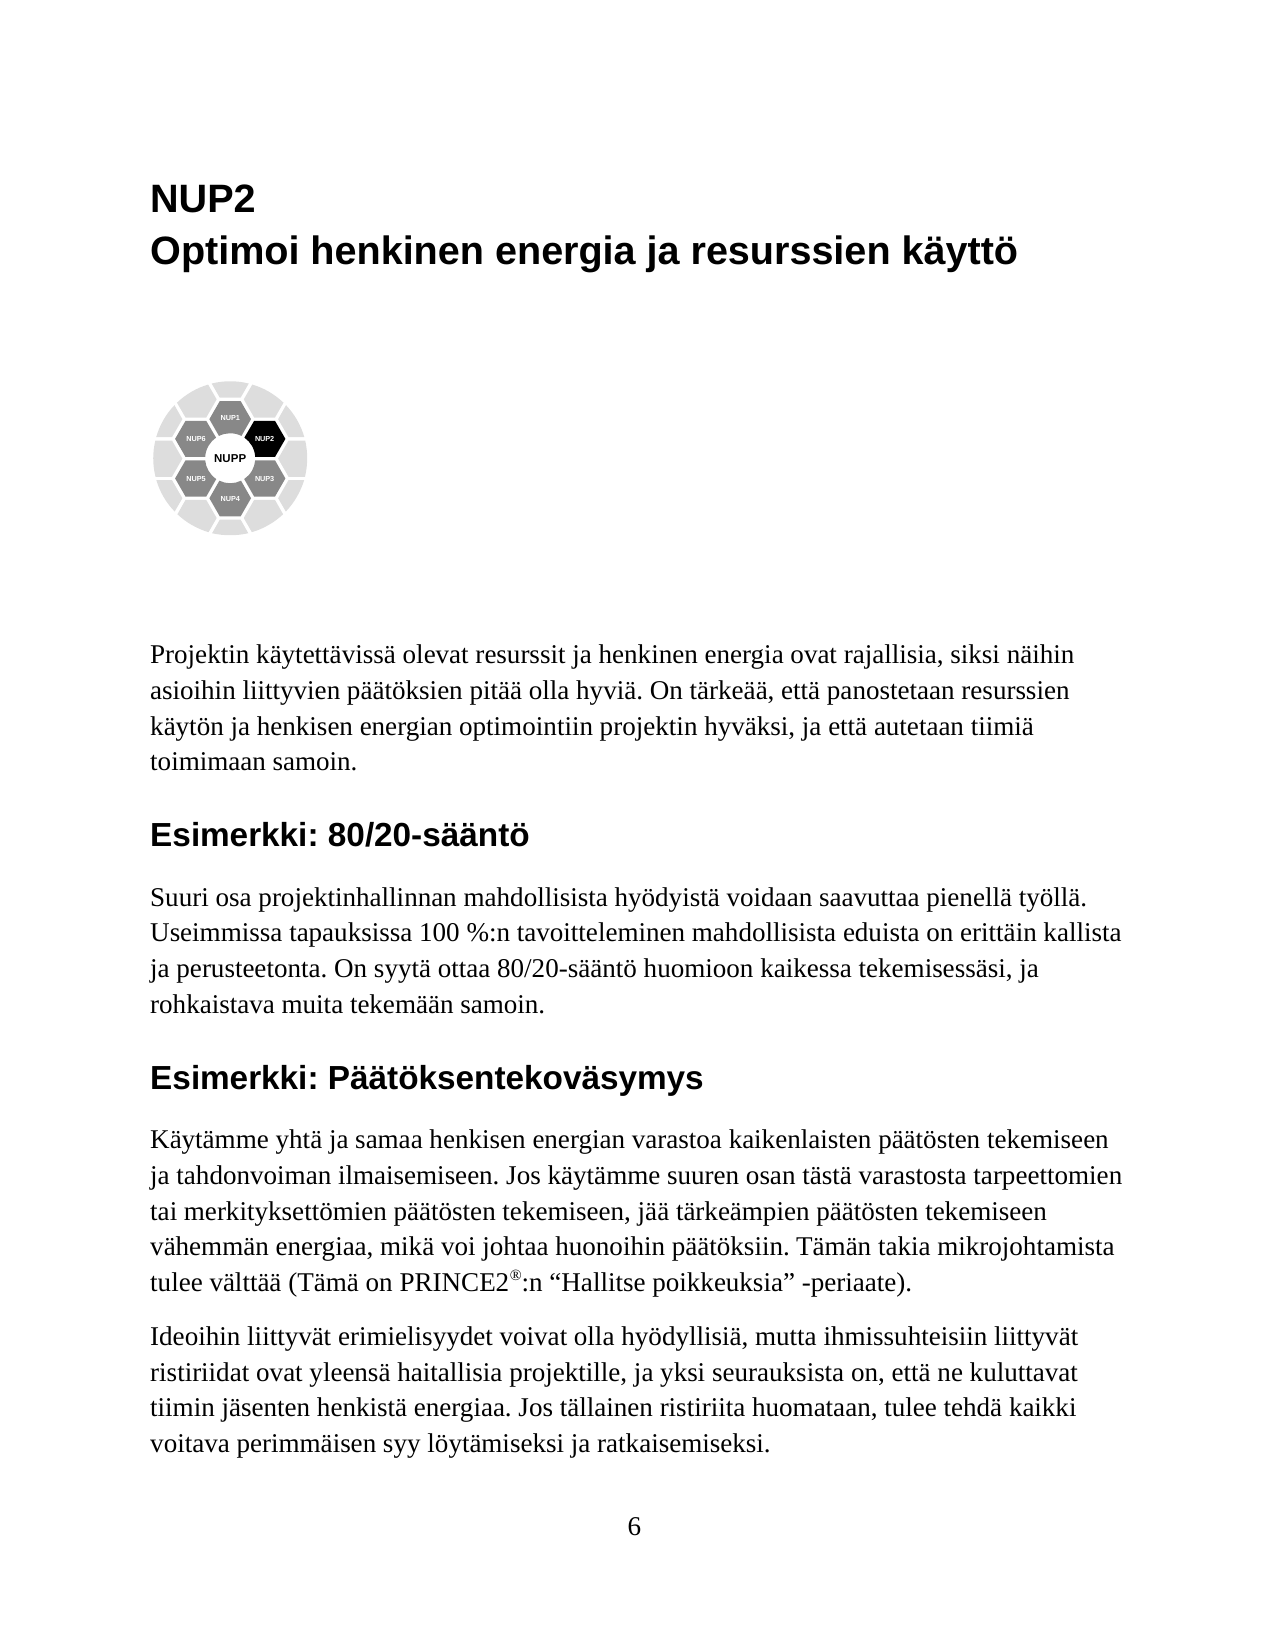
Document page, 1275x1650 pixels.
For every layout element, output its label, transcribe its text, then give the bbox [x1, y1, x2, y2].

text Käytämme yhtä ja samaa henkisen energian varastoa kaikenlaisten päätösten tekemiseen ja tahdonvoiman ilmaisemiseen. Jos käytämme suuren osan tästä varastosta tarpeettomien tai merkityksettömien päätösten tekemiseen, jää tärkeämpien päätösten tekemiseen vähemmän energiaa, mikä voi johtaa huonoihin päätöksiin. Tämän takia mikrojohtamista tulee välttää (Tämä on PRINCE2®:n “Hallitse poikkeuksia” -periaate). [150, 1123, 1125, 1297]
subtitle NUP2 Optimoi henkinen energia ja resurssien käyttö [150, 175, 1125, 273]
subtitle Esimerkki: 80/20-sääntö [150, 815, 1125, 854]
text Suuri osa projektinhallinnan mahdollisista hyödyistä voidaan saavuttaa pienellä työllä. Useimmissa tapauksissa 100 %:n tavoitteleminen mahdollisista eduista on erittäin kallista ja perusteetonta. On syytä ottaa 80/20-sääntö huomioon kaikessa tekemisessäsi, ja rohkaistava muita tekemään samoin. [150, 881, 1125, 1019]
subtitle Esimerkki: Päätöksentekoväsymys [150, 1058, 1125, 1096]
text Ideoihin liittyvät erimielisyydet voivat olla hyödyllisiä, mutta ihmissuhteisiin liittyvät ristiriidat ovat yleensä haitallisia projektille, ja yksi seurauksista on, että ne kuluttavat tiimin jäsenten henkistä energiaa. Jos tällainen ristiriita huomataan, tulee tehdä kaikki voitava perimmäisen syy löytämiseksi ja ratkaisemiseksi. [150, 1320, 1125, 1458]
text Projektin käytettävissä olevat resurssit ja henkinen energia ovat rajallisia, siksi näihin asioihin liittyvien päätöksien pitää olla hyviä. On tärkeää, että panostetaan resurssien käytön ja henkisen energian optimointiin projektin hyväksi, ja että autetaan tiimiä toimimaan samoin. [150, 638, 1125, 777]
